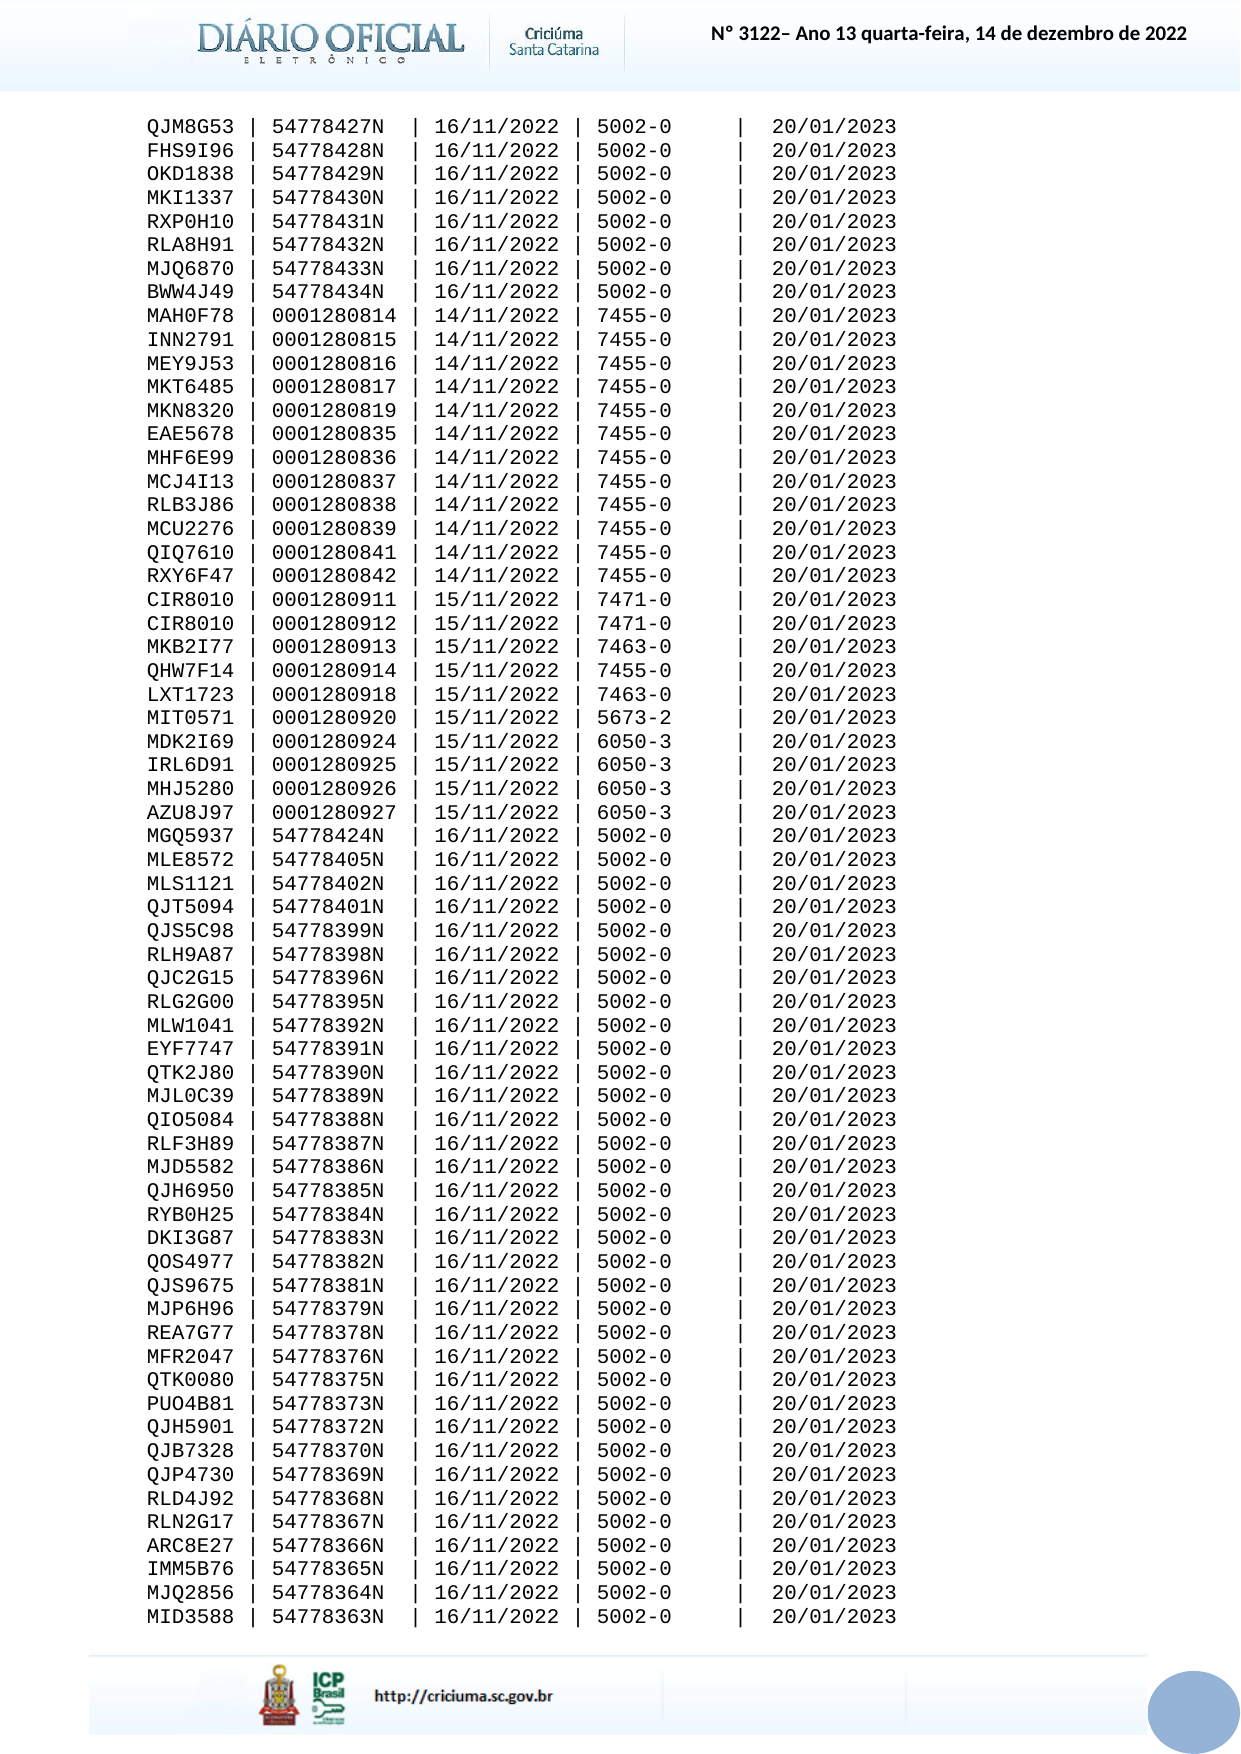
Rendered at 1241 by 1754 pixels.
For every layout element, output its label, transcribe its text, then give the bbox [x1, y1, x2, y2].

text MKT6485 | 0001280817 | 14/11/2022 | 7455-0 | 20/01/2023 [59, 376, 1167, 400]
text MKN8320 | 0001280819 | 14/11/2022 | 7455-0 | 20/01/2023 [59, 400, 1167, 423]
text QJS9675 | 54778381N | 16/11/2022 | 5002-0 | 20/01/2023 [59, 1275, 1167, 1298]
text MJQ2856 | 54778364N | 16/11/2022 | 5002-0 | 20/01/2023 [59, 1582, 1167, 1606]
text MJQ6870 | 54778433N | 16/11/2022 | 5002-0 | 20/01/2023 [59, 258, 1167, 282]
text MJD5582 | 54778386N | 16/11/2022 | 5002-0 | 20/01/2023 [59, 1156, 1167, 1180]
text CIR8010 | 0001280911 | 15/11/2022 | 7471-0 | 20/01/2023 [59, 589, 1167, 613]
text MKB2I77 | 0001280913 | 15/11/2022 | 7463-0 | 20/01/2023 [59, 636, 1167, 660]
text MCU2276 | 0001280839 | 14/11/2022 | 7455-0 | 20/01/2023 [59, 518, 1167, 542]
text RLF3H89 | 54778387N | 16/11/2022 | 5002-0 | 20/01/2023 [59, 1133, 1167, 1156]
text QJM8G53 | 54778427N | 16/11/2022 | 5002-0 | 20/01/2023 [59, 116, 1167, 140]
text QJT5094 | 54778401N | 16/11/2022 | 5002-0 | 20/01/2023 [59, 896, 1167, 920]
text RLD4J92 | 54778368N | 16/11/2022 | 5002-0 | 20/01/2023 [59, 1487, 1167, 1511]
text QIO5084 | 54778388N | 16/11/2022 | 5002-0 | 20/01/2023 [59, 1109, 1167, 1133]
text FHS9I96 | 54778428N | 16/11/2022 | 5002-0 | 20/01/2023 [59, 140, 1167, 163]
text MJP6H96 | 54778379N | 16/11/2022 | 5002-0 | 20/01/2023 [59, 1298, 1167, 1322]
text EAE5678 | 0001280835 | 14/11/2022 | 7455-0 | 20/01/2023 [59, 423, 1167, 447]
text REA7G77 | 54778378N | 16/11/2022 | 5002-0 | 20/01/2023 [59, 1322, 1167, 1346]
text QOS4977 | 54778382N | 16/11/2022 | 5002-0 | 20/01/2023 [59, 1251, 1167, 1275]
text MLE8572 | 54778405N | 16/11/2022 | 5002-0 | 20/01/2023 [59, 849, 1167, 873]
text MIT0571 | 0001280920 | 15/11/2022 | 5673-2 | 20/01/2023 [59, 707, 1167, 731]
text MJL0C39 | 54778389N | 16/11/2022 | 5002-0 | 20/01/2023 [59, 1086, 1167, 1109]
text ARC8E27 | 54778366N | 16/11/2022 | 5002-0 | 20/01/2023 [59, 1535, 1167, 1558]
text QJH5901 | 54778372N | 16/11/2022 | 5002-0 | 20/01/2023 [59, 1417, 1167, 1440]
text QJC2G15 | 54778396N | 16/11/2022 | 5002-0 | 20/01/2023 [59, 967, 1167, 991]
text RLN2G17 | 54778367N | 16/11/2022 | 5002-0 | 20/01/2023 [59, 1511, 1167, 1535]
text QTK2J80 | 54778390N | 16/11/2022 | 5002-0 | 20/01/2023 [59, 1062, 1167, 1086]
text RLA8H91 | 54778432N | 16/11/2022 | 5002-0 | 20/01/2023 [59, 234, 1167, 258]
text DKI3G87 | 54778383N | 16/11/2022 | 5002-0 | 20/01/2023 [59, 1227, 1167, 1251]
text RLB3J86 | 0001280838 | 14/11/2022 | 7455-0 | 20/01/2023 [59, 494, 1167, 518]
text MDK2I69 | 0001280924 | 15/11/2022 | 6050-3 | 20/01/2023 [59, 731, 1167, 754]
text RXY6F47 | 0001280842 | 14/11/2022 | 7455-0 | 20/01/2023 [59, 565, 1167, 589]
text QHW7F14 | 0001280914 | 15/11/2022 | 7455-0 | 20/01/2023 [59, 660, 1167, 683]
text QJH6950 | 54778385N | 16/11/2022 | 5002-0 | 20/01/2023 [59, 1180, 1167, 1204]
text RYB0H25 | 54778384N | 16/11/2022 | 5002-0 | 20/01/2023 [59, 1204, 1167, 1227]
text MAH0F78 | 0001280814 | 14/11/2022 | 7455-0 | 20/01/2023 [59, 305, 1167, 329]
text CIR8010 | 0001280912 | 15/11/2022 | 7471-0 | 20/01/2023 [59, 613, 1167, 636]
text MCJ4I13 | 0001280837 | 14/11/2022 | 7455-0 | 20/01/2023 [59, 471, 1167, 494]
text MLS1121 | 54778402N | 16/11/2022 | 5002-0 | 20/01/2023 [59, 873, 1167, 896]
text IMM5B76 | 54778365N | 16/11/2022 | 5002-0 | 20/01/2023 [59, 1558, 1167, 1582]
text MLW1041 | 54778392N | 16/11/2022 | 5002-0 | 20/01/2023 [59, 1014, 1167, 1038]
text QTK0080 | 54778375N | 16/11/2022 | 5002-0 | 20/01/2023 [59, 1369, 1167, 1393]
text EYF7747 | 54778391N | 16/11/2022 | 5002-0 | 20/01/2023 [59, 1038, 1167, 1062]
text QIQ7610 | 0001280841 | 14/11/2022 | 7455-0 | 20/01/2023 [59, 542, 1167, 565]
text MFR2047 | 54778376N | 16/11/2022 | 5002-0 | 20/01/2023 [59, 1346, 1167, 1369]
text BWW4J49 | 54778434N | 16/11/2022 | 5002-0 | 20/01/2023 [59, 282, 1167, 305]
text RLH9A87 | 54778398N | 16/11/2022 | 5002-0 | 20/01/2023 [59, 944, 1167, 967]
text AZU8J97 | 0001280927 | 15/11/2022 | 6050-3 | 20/01/2023 [59, 802, 1167, 825]
text QJB7328 | 54778370N | 16/11/2022 | 5002-0 | 20/01/2023 [59, 1440, 1167, 1464]
text QJP4730 | 54778369N | 16/11/2022 | 5002-0 | 20/01/2023 [59, 1464, 1167, 1487]
text OKD1838 | 54778429N | 16/11/2022 | 5002-0 | 20/01/2023 [59, 163, 1167, 187]
text MHF6E99 | 0001280836 | 14/11/2022 | 7455-0 | 20/01/2023 [59, 447, 1167, 471]
text MHJ5280 | 0001280926 | 15/11/2022 | 6050-3 | 20/01/2023 [59, 778, 1167, 802]
text LXT1723 | 0001280918 | 15/11/2022 | 7463-0 | 20/01/2023 [59, 683, 1167, 707]
text MKI1337 | 54778430N | 16/11/2022 | 5002-0 | 20/01/2023 [59, 187, 1167, 211]
text MGQ5937 | 54778424N | 16/11/2022 | 5002-0 | 20/01/2023 [59, 825, 1167, 849]
text QJS5C98 | 54778399N | 16/11/2022 | 5002-0 | 20/01/2023 [59, 920, 1167, 944]
text IRL6D91 | 0001280925 | 15/11/2022 | 6050-3 | 20/01/2023 [59, 754, 1167, 778]
text INN2791 | 0001280815 | 14/11/2022 | 7455-0 | 20/01/2023 [59, 329, 1167, 352]
text RXP0H10 | 54778431N | 16/11/2022 | 5002-0 | 20/01/2023 [59, 211, 1167, 234]
text PUO4B81 | 54778373N | 16/11/2022 | 5002-0 | 20/01/2023 [59, 1393, 1167, 1417]
text MID3588 | 54778363N | 16/11/2022 | 5002-0 | 20/01/2023 [59, 1606, 1167, 1629]
text RLG2G00 | 54778395N | 16/11/2022 | 5002-0 | 20/01/2023 [59, 991, 1167, 1014]
text MEY9J53 | 0001280816 | 14/11/2022 | 7455-0 | 20/01/2023 [59, 352, 1167, 376]
